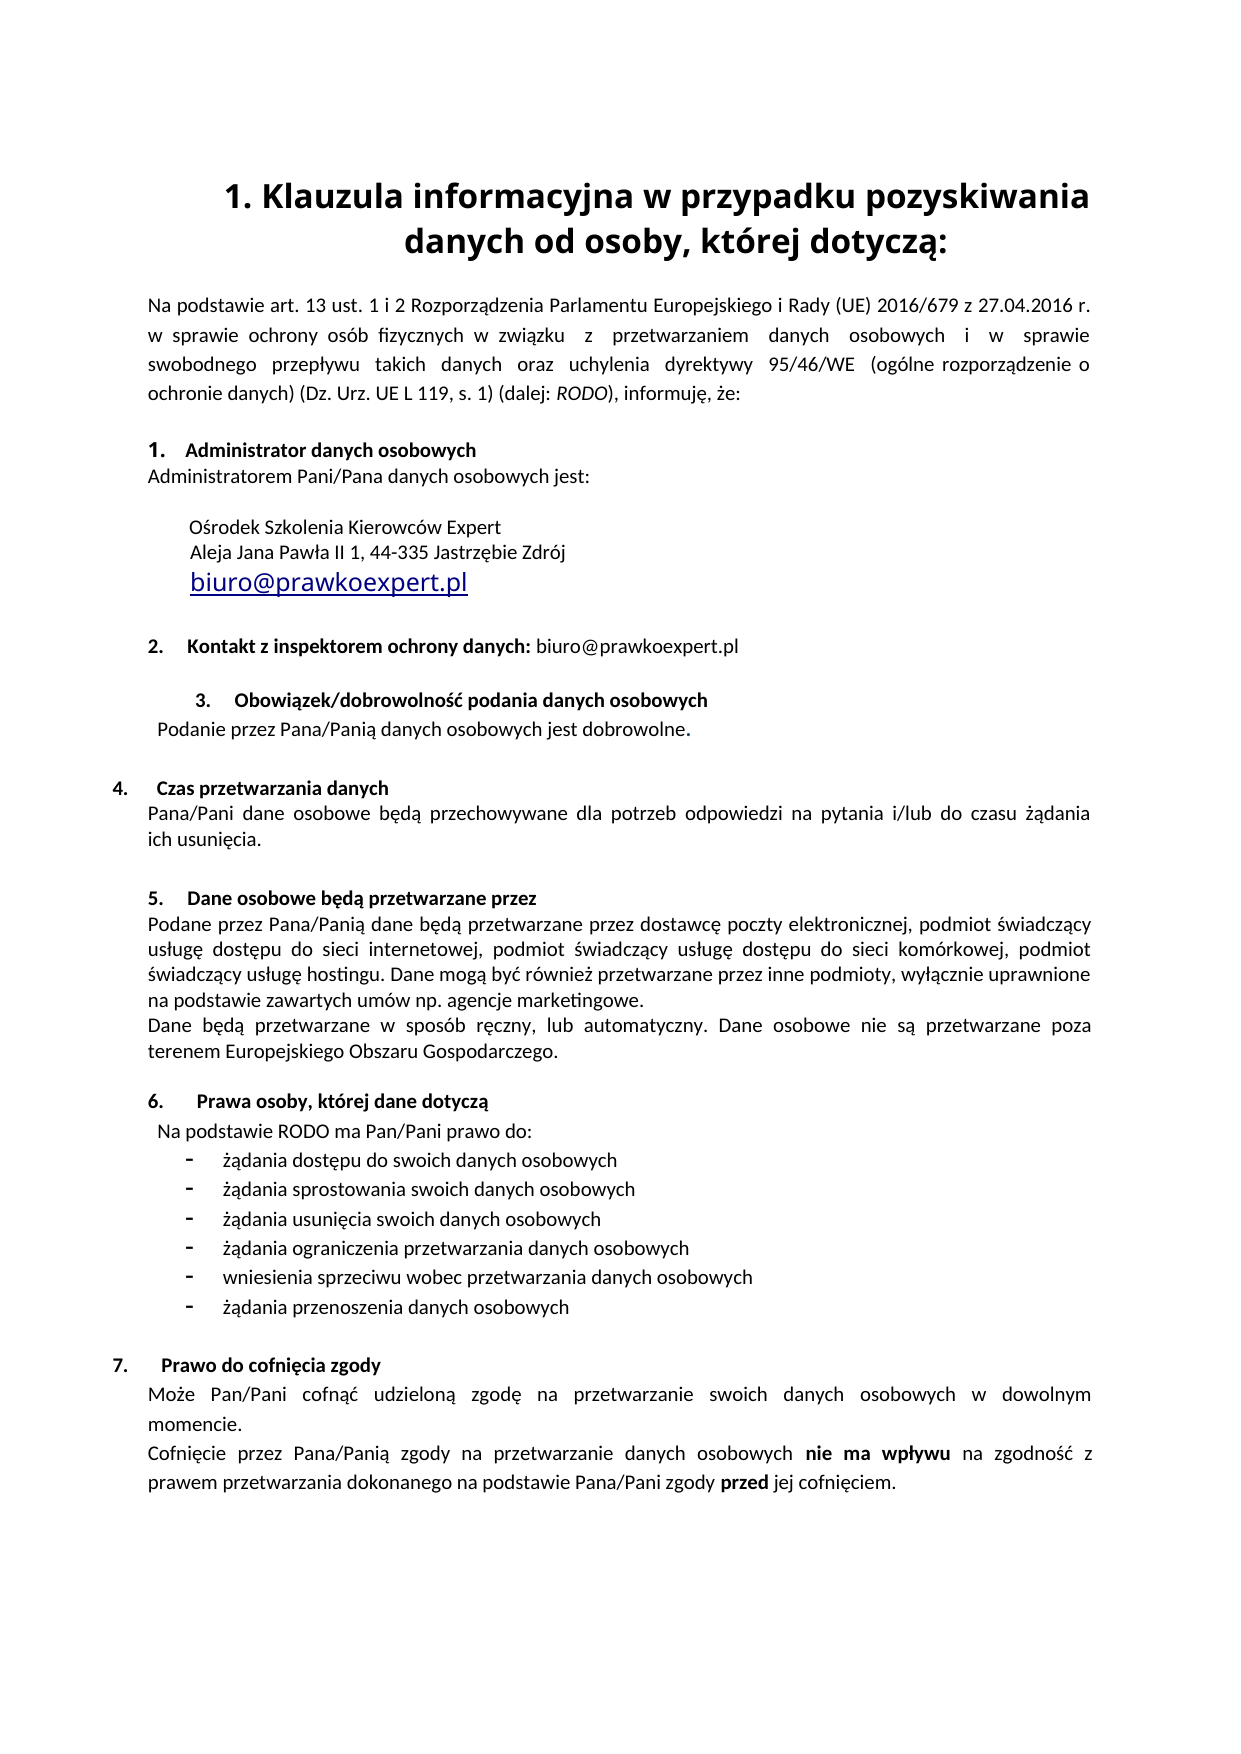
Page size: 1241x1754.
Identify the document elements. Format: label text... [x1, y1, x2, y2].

text Na podstawie art. 13 ust. 1 i 2 Rozporządzenia Parlamentu Europejskiego i Rady (UE) 2016/679 z 27.04.2016 r. w sprawie ochrony osób fizycznych w związku z przetwarzaniem danych osobowych i w sprawie swobodnego przepływu takich danych oraz uchylenia dyrektywy 95/46/WE (ogólne rozporządzenie o ochronie danych) (Dz. Urz. UE L 119, s. 1) (dalej: RODO), informuję, że: [148, 293, 1093, 406]
list żądania sprostowania swoich danych osobowych [185, 1176, 1093, 1202]
text Może Pan/Pani cofnąć udzieloną zgodę na przetwarzanie swoich danych osobowych w dowolnym momencie. [148, 1382, 1093, 1436]
list żądania przenoszenia danych osobowych [185, 1294, 1093, 1319]
text Podanie przez Pana/Panią danych osobowych jest dobrowolne. [148, 717, 1093, 742]
list 6. Prawa osoby, której dane dotyczą [148, 1089, 1093, 1114]
text Administratorem Pani/Pana danych osobowych jest: [148, 463, 1093, 488]
text Na podstawie RODO ma Pan/Pani prawo do: [148, 1118, 1093, 1143]
list 4. Czas przetwarzania danych [112, 775, 1093, 800]
text Cofnięcie przez Pana/Panią zgody na przetwarzanie danych osobowych nie ma wpływu na zgodność z prawem przetwarzania dokonanego na podstawie Pana/Pani zgody przed jej cofnięciem. [148, 1440, 1093, 1494]
list 5. Dane osobowe będą przetwarzane przez [148, 885, 1093, 911]
list żądania ograniczenia przetwarzania danych osobowych [185, 1235, 1093, 1261]
text 2. Kontakt z inspektorem ochrony danych: biuro@prawkoexpert.pl [148, 633, 1093, 658]
text biuro@prawkoexpert.pl [148, 565, 1093, 599]
text Ośrodek Szkolenia Kierowców Expert [189, 514, 1093, 539]
list Podane przez Pana/Panią dane będą przetwarzane przez dostawcę poczty elektronicznej, podmiot świadczący usługę dostępu do sieci internetowej, podmiot świadczący usługę dostępu do sieci komórkowej, podmiot świadczący usługę hostingu. Dane mogą być również przetwarzane przez inne podmioty, wyłącznie uprawnione na podstawie zawartych umów np. agencje marketingowe. [148, 911, 1093, 1012]
list Administrator danych osobowych [148, 435, 1093, 463]
list żądania dostępu do swoich danych osobowych [185, 1147, 1093, 1173]
text Aleja Jana Pawła II 1, 44-335 Jastrzębie Zdrój [148, 539, 1093, 565]
list żądania usunięcia swoich danych osobowych [185, 1206, 1093, 1231]
list wniesienia sprzeciwu wobec przetwarzania danych osobowych [185, 1264, 1093, 1290]
text Pana/Pani dane osobowe będą przechowywane dla potrzeb odpowiedzi na pytania i/lub do czasu żądania ich usunięcia. [148, 800, 1093, 851]
list Dane będą przetwarzane w sposób ręczny, lub automatyczny. Dane osobowe nie są przetwarzane poza terenem Europejskiego Obszaru Gospodarczego. [148, 1012, 1093, 1063]
subtitle Klauzula informacyjna w przypadku pozyskiwania danych od osoby, której dotyczą: [222, 173, 1093, 263]
list 7. Prawo do cofnięcia zgody [112, 1352, 1093, 1378]
list 3. Obowiązek/dobrowolność podania danych osobowych [148, 687, 1093, 713]
